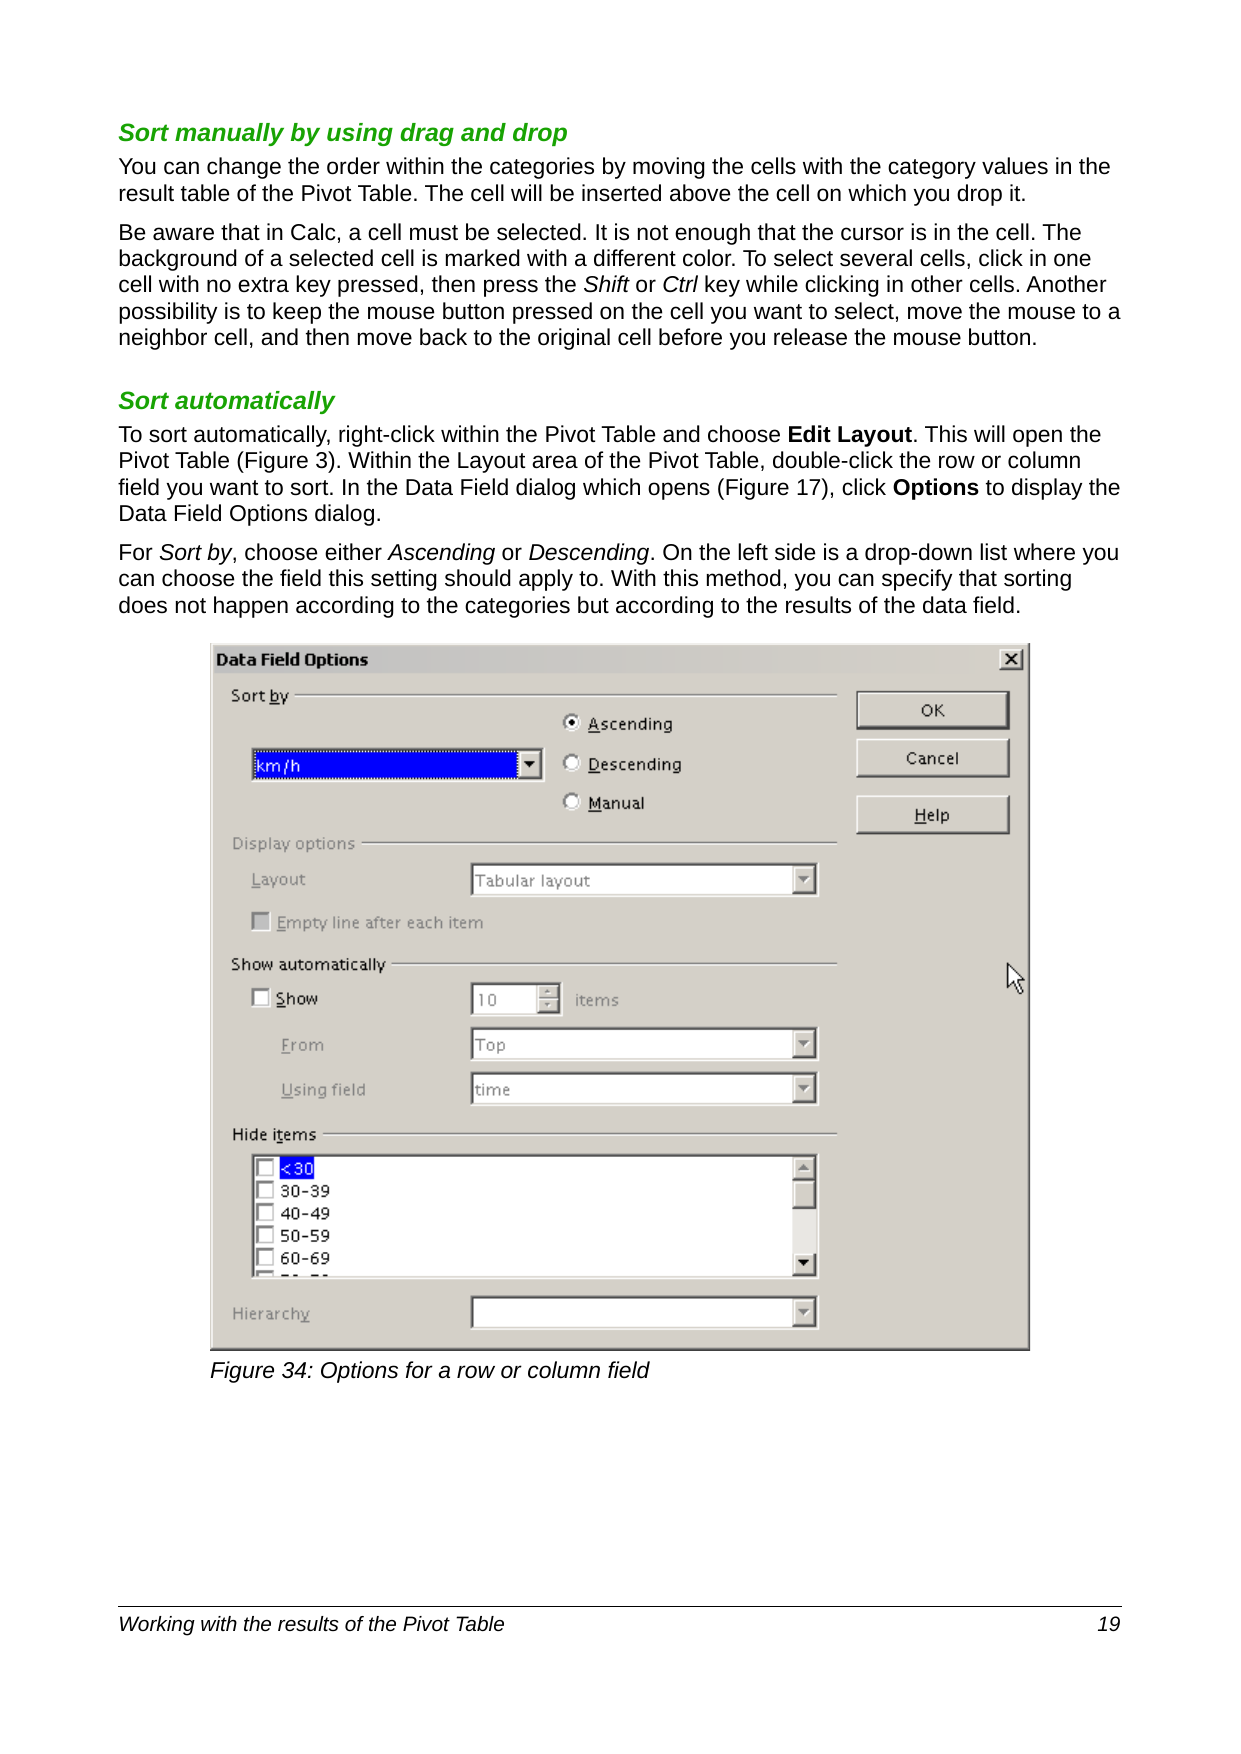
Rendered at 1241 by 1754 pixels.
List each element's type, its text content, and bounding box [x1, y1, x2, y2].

text For Sort by, choose either Ascending or Descending. On the left side is a drop-down list where you can choose the field this setting should apply to. With this method, you can specify that sorting does not happen according to the categories but according to the results of the data field. [118, 539, 1122, 618]
subtitle Sort manually by using drag and drop [118, 118, 1122, 147]
text Be aware that in Calc, a cell must be selected. It is not enough that the cursor is in the cell. The background of a selected cell is marked with a different color. To select several cells, click in one cell with no extra key pressed, then press the Shift or Ctrl key while clicking in other cells. Another possibility is to keep the mouse button pressed on the cell you want to select, move the mouse to a neighbor cell, and then move back to the original cell before you release the mouse button. [118, 218, 1122, 350]
text To sort automatically, right-click within the Pivot Table and choose Edit Layout. This will open the Pivot Table (Figure 3). Within the Layout area of the Pivot Table, double-click the row or column field you want to sort. In the Data Field dialog which opens (Figure 17), click Options to display the Data Field Options dialog. [118, 421, 1122, 526]
subtitle Sort automatically [118, 386, 1122, 414]
picture [210, 643, 1031, 1351]
text Figure 34: Options for a row or column field [210, 1357, 1030, 1383]
text You can change the order within the categories by moving the cells with the category values in the result table of the Pivot Table. The cell will be inserted above the cell on which you drop it. [118, 153, 1122, 206]
